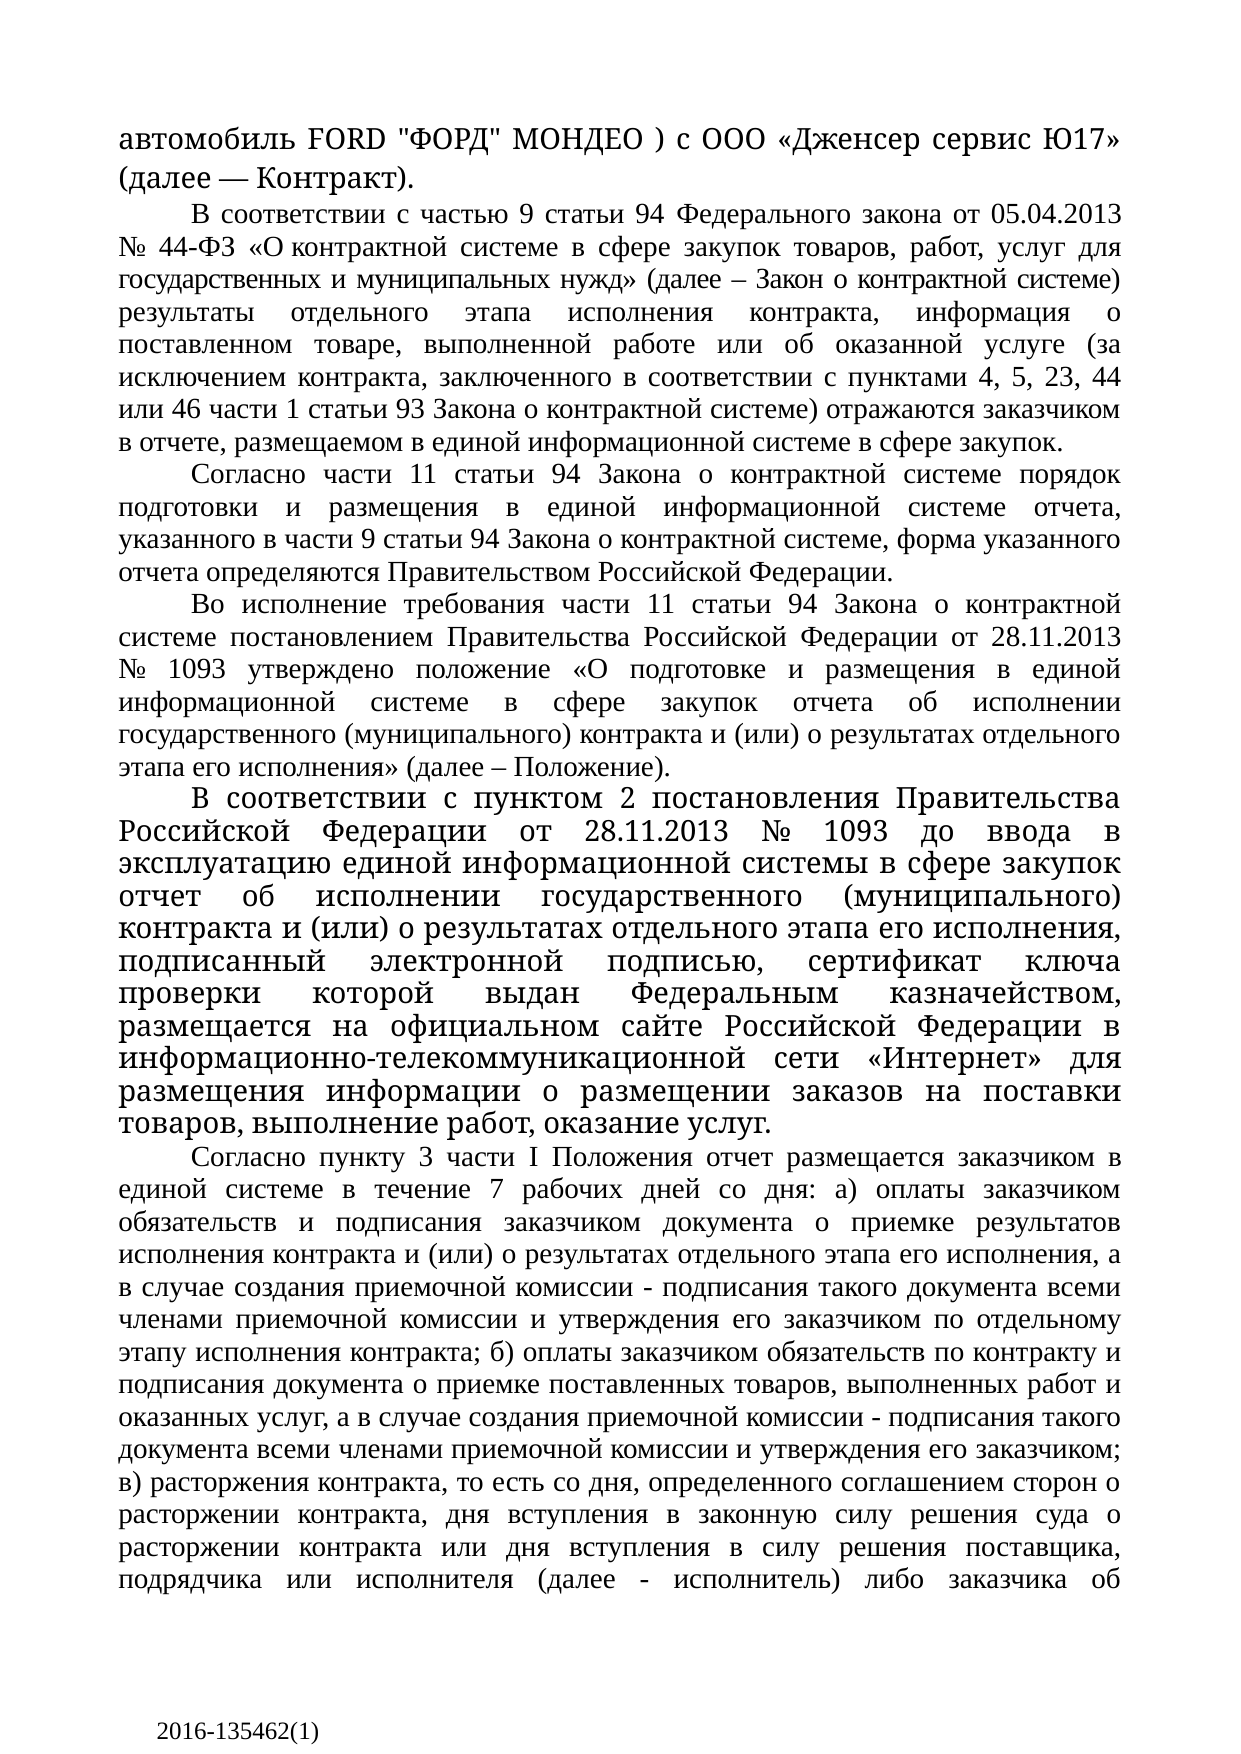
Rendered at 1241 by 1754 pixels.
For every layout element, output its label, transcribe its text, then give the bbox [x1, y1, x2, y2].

text Согласно части 11 статьи 94 Закона о контрактной системе порядок подготовки и размещения в единой информационной системе отчета, указанного в части 9 статьи 94 Закона о контрактной системе, форма указанного отчета определяются Правительством Российской Федерации. [118, 457, 1122, 587]
text Во исполнение требования части 11 статьи 94 Закона о контрактной системе постановлением Правительства Российской Федерации от 28.11.2013 № 1093 утверждено положение «О подготовке и размещения в единой информационной системе в сфере закупок отчета об исполнении государственного (муниципального) контракта и (или) о результатах отдельного этапа его исполнения» (далее – Положение). [118, 587, 1122, 782]
text Согласно пункту 3 части I Положения отчет размещается заказчиком в единой системе в течение 7 рабочих дней со дня: а) оплаты заказчиком обязательств и подписания заказчиком документа о приемке результатов исполнения контракта и (или) о результатах отдельного этапа его исполнения, а в случае создания приемочной комиссии - подписания такого документа всеми членами приемочной комиссии и утверждения его заказчиком по отдельному этапу исполнения контракта; б) оплаты заказчиком обязательств по контракту и подписания документа о приемке поставленных товаров, выполненных работ и оказанных услуг, а в случае создания приемочной комиссии - подписания такого документа всеми членами приемочной комиссии и утверждения его заказчиком; в) расторжения контракта, то есть со дня, определенного соглашением сторон о расторжении контракта, дня вступления в законную силу решения суда о расторжении контракта или дня вступления в силу решения поставщика, подрядчика или исполнителя (далее - исполнитель) либо заказчика об [118, 1140, 1122, 1595]
text В соответствии с частью 9 статьи 94 Федерального закона от 05.04.2013 № 44-ФЗ «О контрактной системе в сфере закупок товаров, работ, услуг для государственных и муниципальных нужд» (далее – Закон о контрактной системе) результаты отдельного этапа исполнения контракта, информация о поставленном товаре, выполненной работе или об оказанной услуге (за исключением контракта, заключенного в соответствии с пунктами 4, 5, 23, 44 или 46 части 1 статьи 93 Закона о контрактной системе) отражаются заказчиком в отчете, размещаемом в единой информационной системе в сфере закупок. [118, 197, 1122, 457]
text В соответствии с пунктом 2 постановления Правительства Российской Федерации от 28.11.2013 № 1093 до ввода в эксплуатацию единой информационной системы в сфере закупок отчет об исполнении государственного (муниципального) контракта и (или) о результатах отдельного этапа его исполнения, подписанный электронной подписью, сертификат ключа проверки которой выдан Федеральным казначейством, размещается на официальном сайте Российской Федерации в информационно-телекоммуникационной сети «Интернет» для размещения информации о размещении заказов на поставки товаров, выполнение работ, оказание услуг. [118, 782, 1122, 1140]
text автомобиль FORD "ФОРД" МОНДЕО ) с ООО «Дженсер сервис Ю17» (далее — Контракт). [118, 118, 1122, 197]
